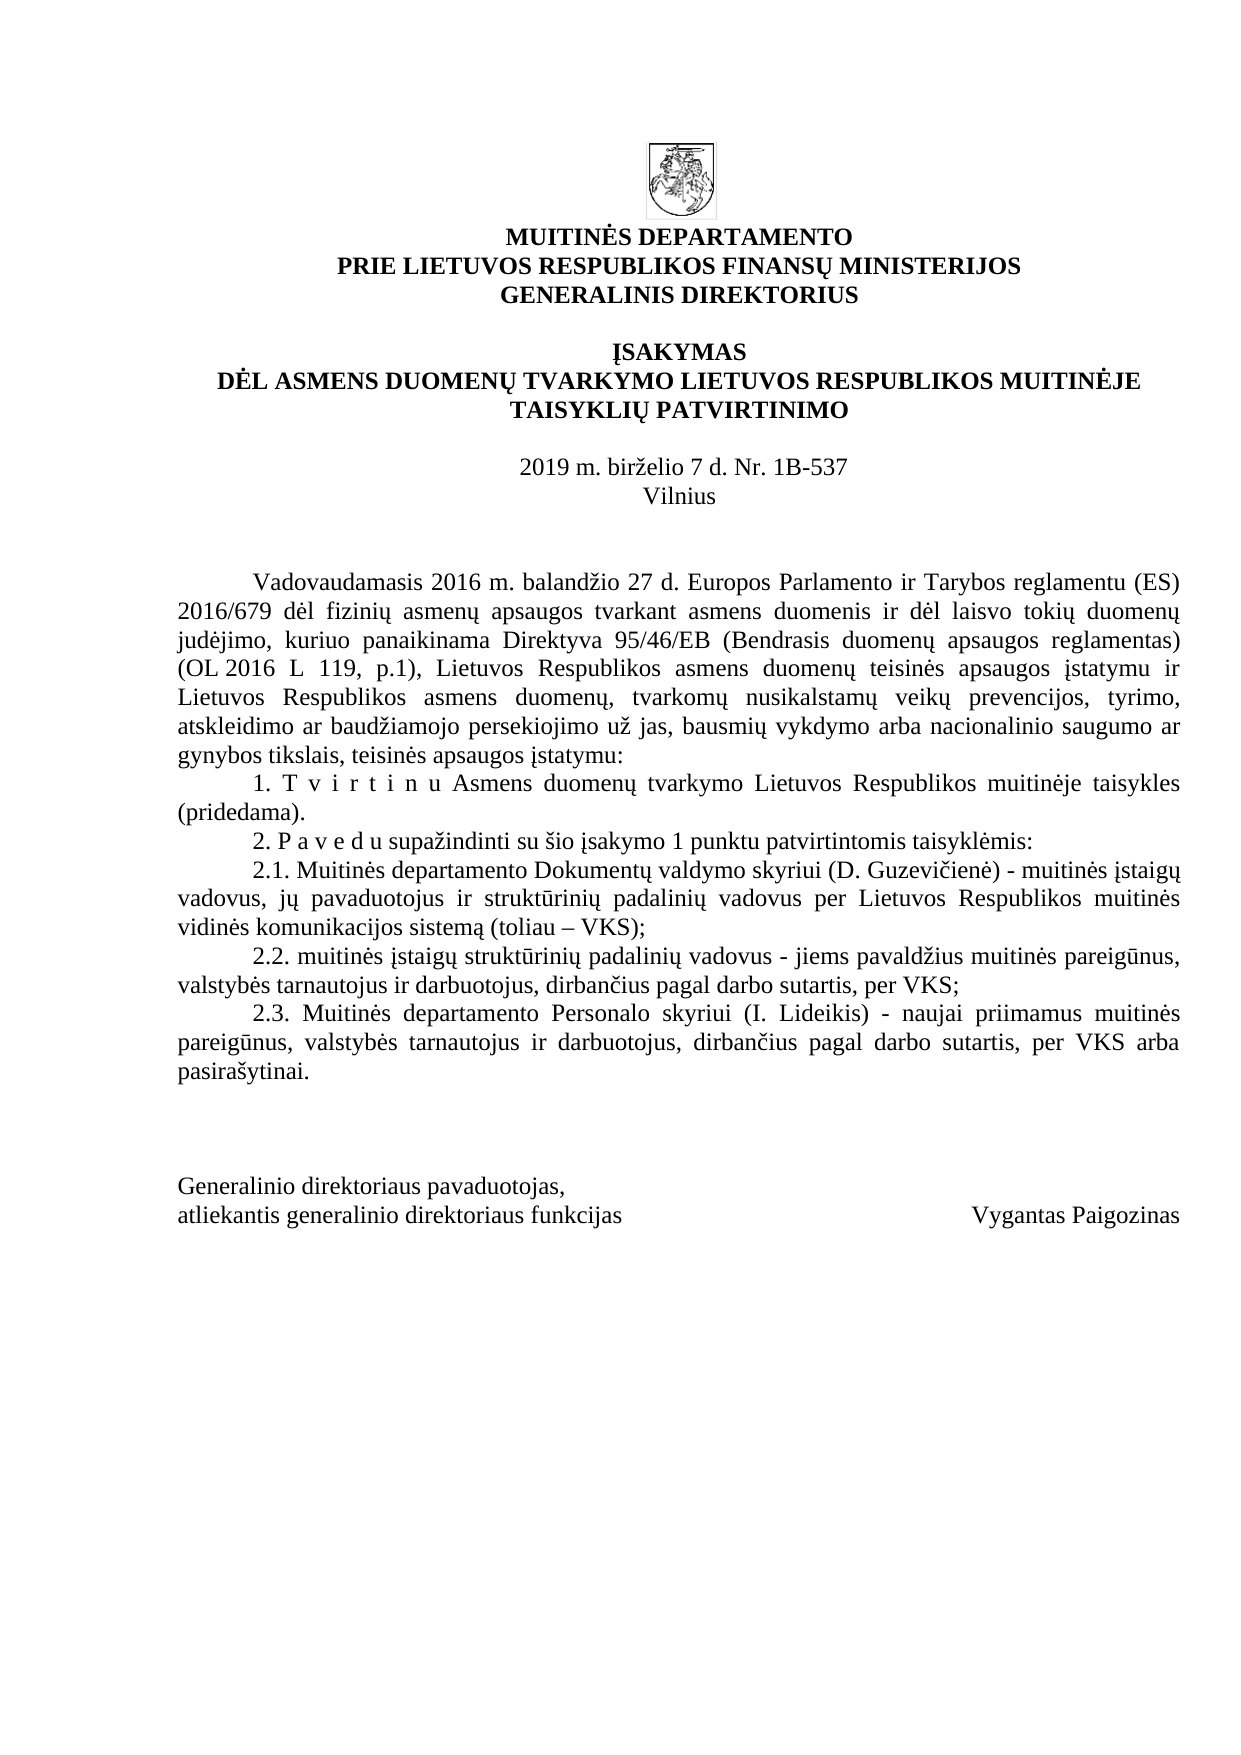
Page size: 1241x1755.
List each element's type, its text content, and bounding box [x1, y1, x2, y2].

text 1. T v i r t i n u Asmens duomenų tvarkymo Lietuvos Respublikos muitinėje taisykles (pridedama). [177, 768, 1181, 826]
text DĖL ASMENS DUOMENŲ TVARKYMO LIETUVOS RESPUBLIKOS MUITINĖJE TAISYKLIŲ PATVIRTINIMO [177, 366, 1181, 423]
text MUITINĖS DEPARTAMENTO [177, 222, 1181, 251]
text atliekantis generalinio direktoriaus funkcijas Vygantas Paigozinas [177, 1200, 1181, 1228]
text 2. P a v e d u supažindinti su šio įsakymo 1 punktu patvirtintomis taisyklėmis: [177, 826, 1181, 855]
text 2.3. Muitinės departamento Personalo skyriui (I. Lideikis) - naujai priimamus muitinės pareigūnus, valstybės tarnautojus ir darbuotojus, dirbančius pagal darbo sutartis, per VKS arba pasirašytinai. [177, 998, 1181, 1085]
text Vilnius [177, 481, 1181, 510]
text Generalinio direktoriaus pavaduotojas, [177, 1171, 1181, 1200]
text GENERALINIS DIREKTORIUS [177, 280, 1181, 308]
text PRIE LIETUVOS RESPUBLIKOS FINANSŲ MINISTERIJOS [177, 251, 1181, 280]
text ĮSAKYMAS [177, 337, 1181, 366]
text 2.2. muitinės įstaigų struktūrinių padalinių vadovus - jiems pavaldžius muitinės pareigūnus, valstybės tarnautojus ir darbuotojus, dirbančius pagal darbo sutartis, per VKS; [177, 941, 1181, 998]
text Vadovaudamasis 2016 m. balandžio 27 d. Europos Parlamento ir Tarybos reglamentu (ES) 2016/679 dėl fizinių asmenų apsaugos tvarkant asmens duomenis ir dėl laisvo tokių duomenų judėjimo, kuriuo panaikinama Direktyva 95/46/EB (Bendrasis duomenų apsaugos reglamentas) (OL 2016 L 119, p.1), Lietuvos Respublikos asmens duomenų teisinės apsaugos įstatymu ir Lietuvos Respublikos asmens duomenų, tvarkomų nusikalstamų veikų prevencijos, tyrimo, atskleidimo ar baudžiamojo persekiojimo už jas, bausmių vykdymo arba nacionalinio saugumo ar gynybos tikslais, teisinės apsaugos įstatymu: [177, 567, 1181, 768]
text 2.1. Muitinės departamento Dokumentų valdymo skyriui (D. Guzevičienė) - muitinės įstaigų vadovus, jų pavaduotojus ir struktūrinių padalinių vadovus per Lietuvos Respublikos muitinės vidinės komunikacijos sistemą (toliau – VKS); [177, 855, 1181, 941]
text 2019 m. birželio 7 d. Nr. 1B-537 [192, 452, 1181, 481]
